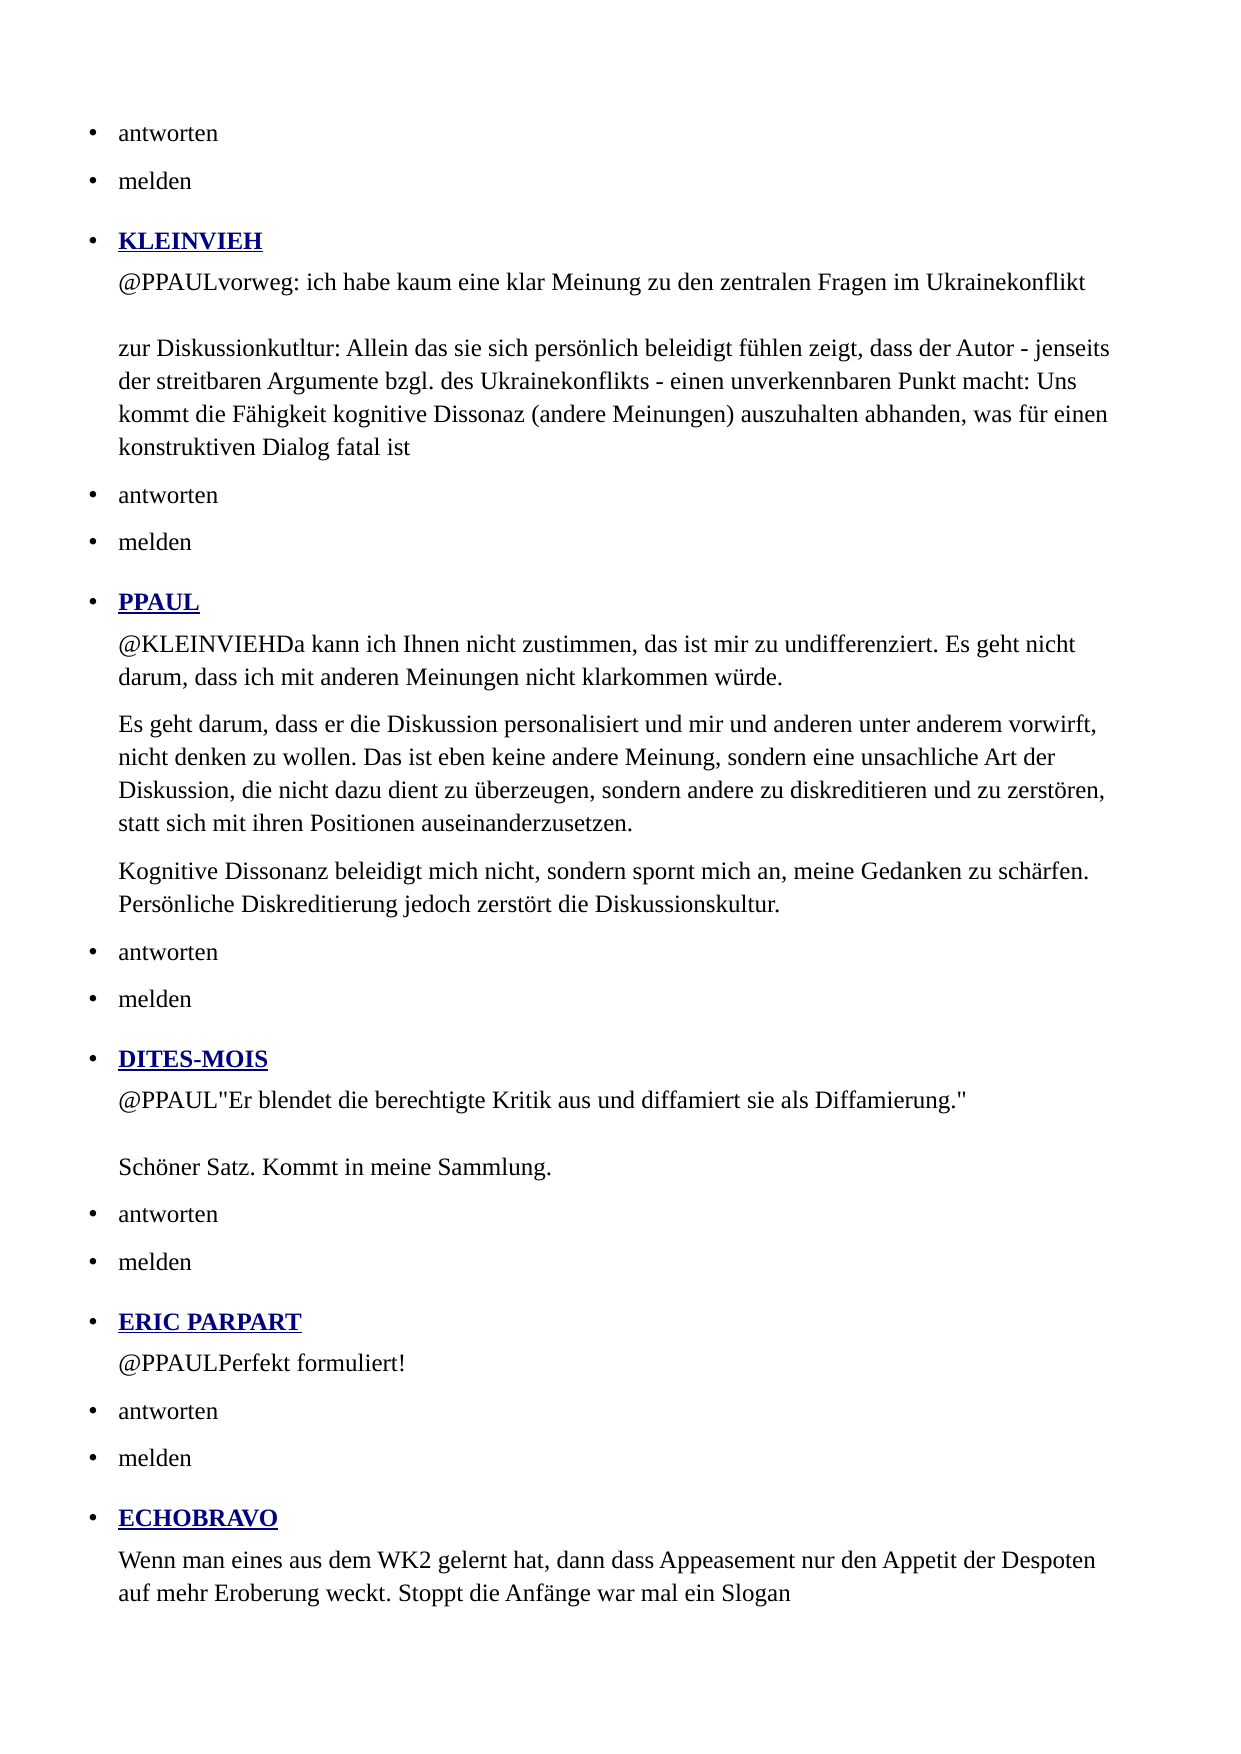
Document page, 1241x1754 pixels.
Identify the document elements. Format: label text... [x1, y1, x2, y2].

list melden [118, 166, 1122, 194]
list @KLEINVIEHDa kann ich Ihnen nicht zustimmen, das ist mir zu undifferenziert. Es geht nicht darum, dass ich mit anderen Meinungen nicht klarkommen würde. [118, 629, 1122, 691]
list antworten [118, 118, 1122, 147]
list melden [118, 1247, 1122, 1276]
list antworten [118, 480, 1122, 508]
subtitle DITES-MOIS [118, 1044, 1122, 1073]
list melden [118, 527, 1122, 556]
subtitle PPAUL [118, 587, 1122, 616]
list @PPAULPerfekt formuliert! [118, 1348, 1122, 1377]
list antworten [118, 1199, 1122, 1228]
subtitle ERIC PARPART [118, 1307, 1122, 1336]
list @PPAUL"Er blendet die berechtigte Kritik aus und diffamiert sie als Diffamierung." Schöner Satz. Kommt in meine Sammlung. [118, 1086, 1122, 1180]
list melden [118, 1443, 1122, 1472]
list antworten [118, 1396, 1122, 1424]
list @PPAULvorweg: ich habe kaum eine klar Meinung zu den zentralen Fragen im Ukrainekonflikt zur Diskussionkutltur: Allein das sie sich persönlich beleidigt fühlen zeigt, dass der Autor - jenseits der streitbaren Argumente bzgl. des Ukrainekonflikts - einen unverkennbaren Punkt macht: Uns kommt die Fähigkeit kognitive Dissonaz (andere Meinungen) auszuhalten abhanden, was für einen konstruktiven Dialog fatal ist [118, 267, 1122, 461]
list Wenn man eines aus dem WK2 gelernt hat, dann dass Appeasement nur den Appetit der Despoten auf mehr Eroberung weckt. Stoppt die Anfänge war mal ein Slogan [118, 1545, 1122, 1607]
subtitle KLEINVIEH [118, 226, 1122, 254]
list Es geht darum, dass er die Diskussion personalisiert und mir und anderen unter anderem vorwirft, nicht denken zu wollen. Das ist eben keine andere Meinung, sondern eine unsachliche Art der Diskussion, die nicht dazu dient zu überzeugen, sondern andere zu diskreditieren und zu zerstören, statt sich mit ihren Positionen auseinanderzusetzen. [118, 709, 1122, 837]
list melden [118, 984, 1122, 1013]
list antworten [118, 937, 1122, 965]
subtitle ECHOBRAVO [118, 1503, 1122, 1532]
list Kognitive Dissonanz beleidigt mich nicht, sondern spornt mich an, meine Gedanken zu schärfen. Persönliche Diskreditierung jedoch zerstört die Diskussionskultur. [118, 856, 1122, 918]
